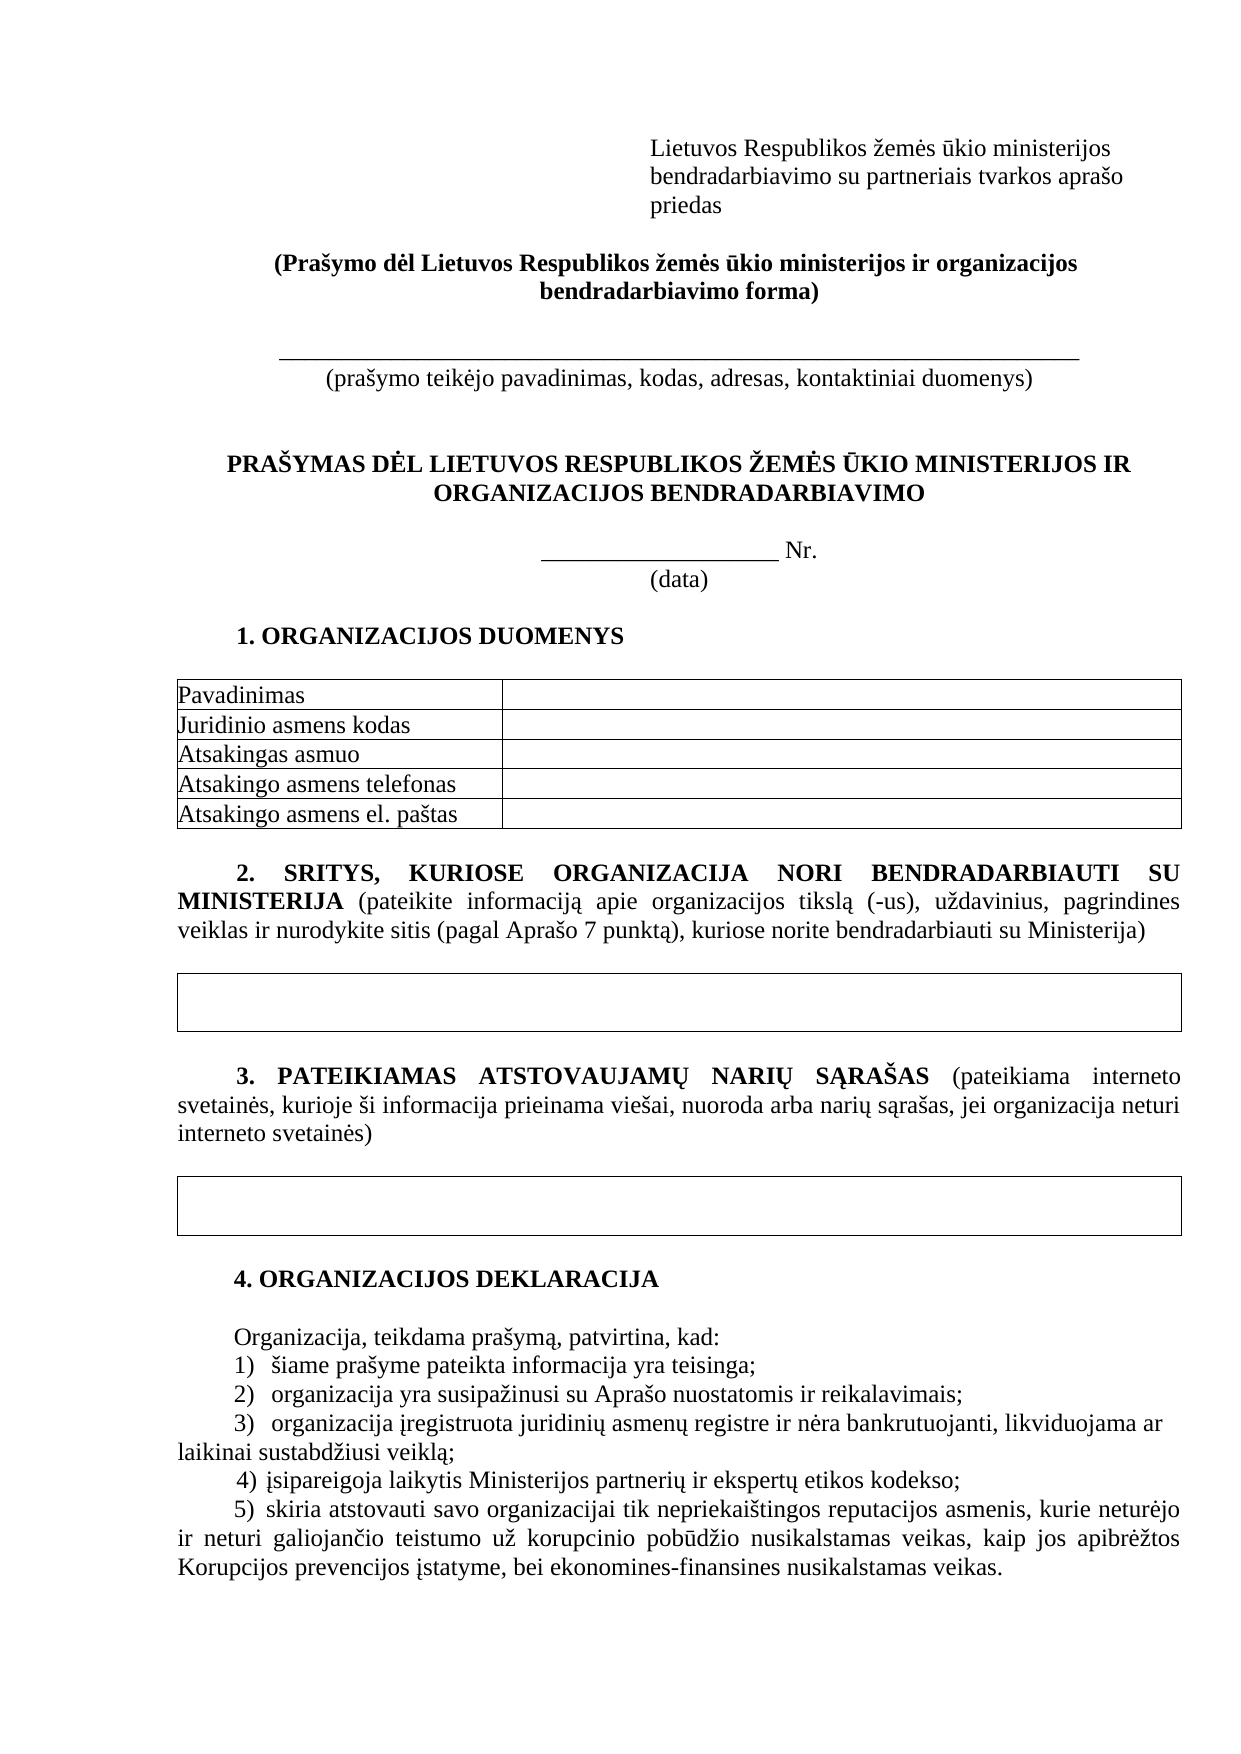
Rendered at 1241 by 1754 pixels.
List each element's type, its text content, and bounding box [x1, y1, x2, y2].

text 1) šiame prašyme pateikta informacija yra teisinga; [177, 1351, 1181, 1379]
table_header [178, 974, 1181, 1031]
table_cell Atsakingo asmens telefonas [178, 769, 502, 798]
text 4) įsipareigoja laikytis Ministerijos partnerių ir ekspertų etikos kodekso; [233, 1466, 1181, 1494]
text laikinai sustabdžiusi veiklą; [177, 1437, 1181, 1466]
text PRAŠYMAS DĖL LIETUVOS RESPUBLIKOS ŽEMĖS ŪKIO MINISTERIJOS IR ORGANIZACIJOS BENDRADARBIAVIMO [177, 449, 1181, 506]
text ___________________ Nr. [177, 535, 1181, 564]
text bendradarbiavimo su partneriais tvarkos aprašo [650, 161, 1181, 190]
text 1. ORGANIZACIJOS DUOMENYS [177, 621, 1181, 650]
text (Prašymo dėl Lietuvos Respublikos žemės ūkio ministerijos ir organizacijos [177, 248, 1181, 276]
text (prašymo teikėjo pavadinimas, kodas, adresas, kontaktiniai duomenys) [177, 363, 1181, 391]
text 5) skiria atstovauti savo organizacijai tik nepriekaištingos reputacijos asmenis, kurie neturėjo ir neturi galiojančio teistumo už korupcinio pobūdžio nusikalstamas veikas, kaip jos apibrėžtos Korupcijos prevencijos įstatyme, bei ekonomines-finansines nusikalstamas veikas. [177, 1494, 1181, 1581]
text 4. ORGANIZACIJOS DEKLARACIJA [177, 1264, 1181, 1293]
text Lietuvos Respublikos žemės ūkio ministerijos [650, 133, 1181, 161]
table_cell [503, 710, 1181, 738]
text priedas [650, 190, 1181, 219]
text 2) organizacija yra susipažinusi su Aprašo nuostatomis ir reikalavimais; [177, 1379, 1181, 1408]
table_cell Atsakingo asmens el. paštas [178, 799, 502, 828]
text 2. SRITYS, KURIOSE ORGANIZACIJA NORI BENDRADARBIAUTI SU MINISTERIJA (pateikite informaciją apie organizacijos tikslą (-us), uždavinius, pagrindines veiklas ir nurodykite sitis (pagal Aprašo 7 punktą), kuriose norite bendradarbiauti su Ministerija) [177, 858, 1181, 944]
text 3. PATEIKIAMAS ATSTOVAUJAMŲ NARIŲ SĄRAŠAS (pateikiama interneto svetainės, kurioje ši informacija prieinama viešai, nuoroda arba narių sąrašas, jei organizacija neturi interneto svetainės) [177, 1061, 1181, 1147]
text Organizacija, teikdama prašymą, patvirtina, kad: [177, 1322, 1181, 1351]
text bendradarbiavimo forma) [177, 276, 1181, 305]
text (data) [177, 564, 1181, 593]
text 3) organizacija įregistruota juridinių asmenų registre ir nėra bankrutuojanti, likviduojama ar [177, 1408, 1181, 1437]
text ________________________________________________________________ [177, 334, 1181, 363]
table_cell [503, 740, 1181, 768]
table_cell [503, 769, 1181, 798]
table_header [503, 680, 1181, 709]
table_header Pavadinimas [178, 680, 502, 709]
table_cell Atsakingas asmuo [178, 740, 502, 768]
table_header [178, 1177, 1181, 1234]
table_cell Juridinio asmens kodas [178, 710, 502, 738]
table_cell [503, 799, 1181, 828]
